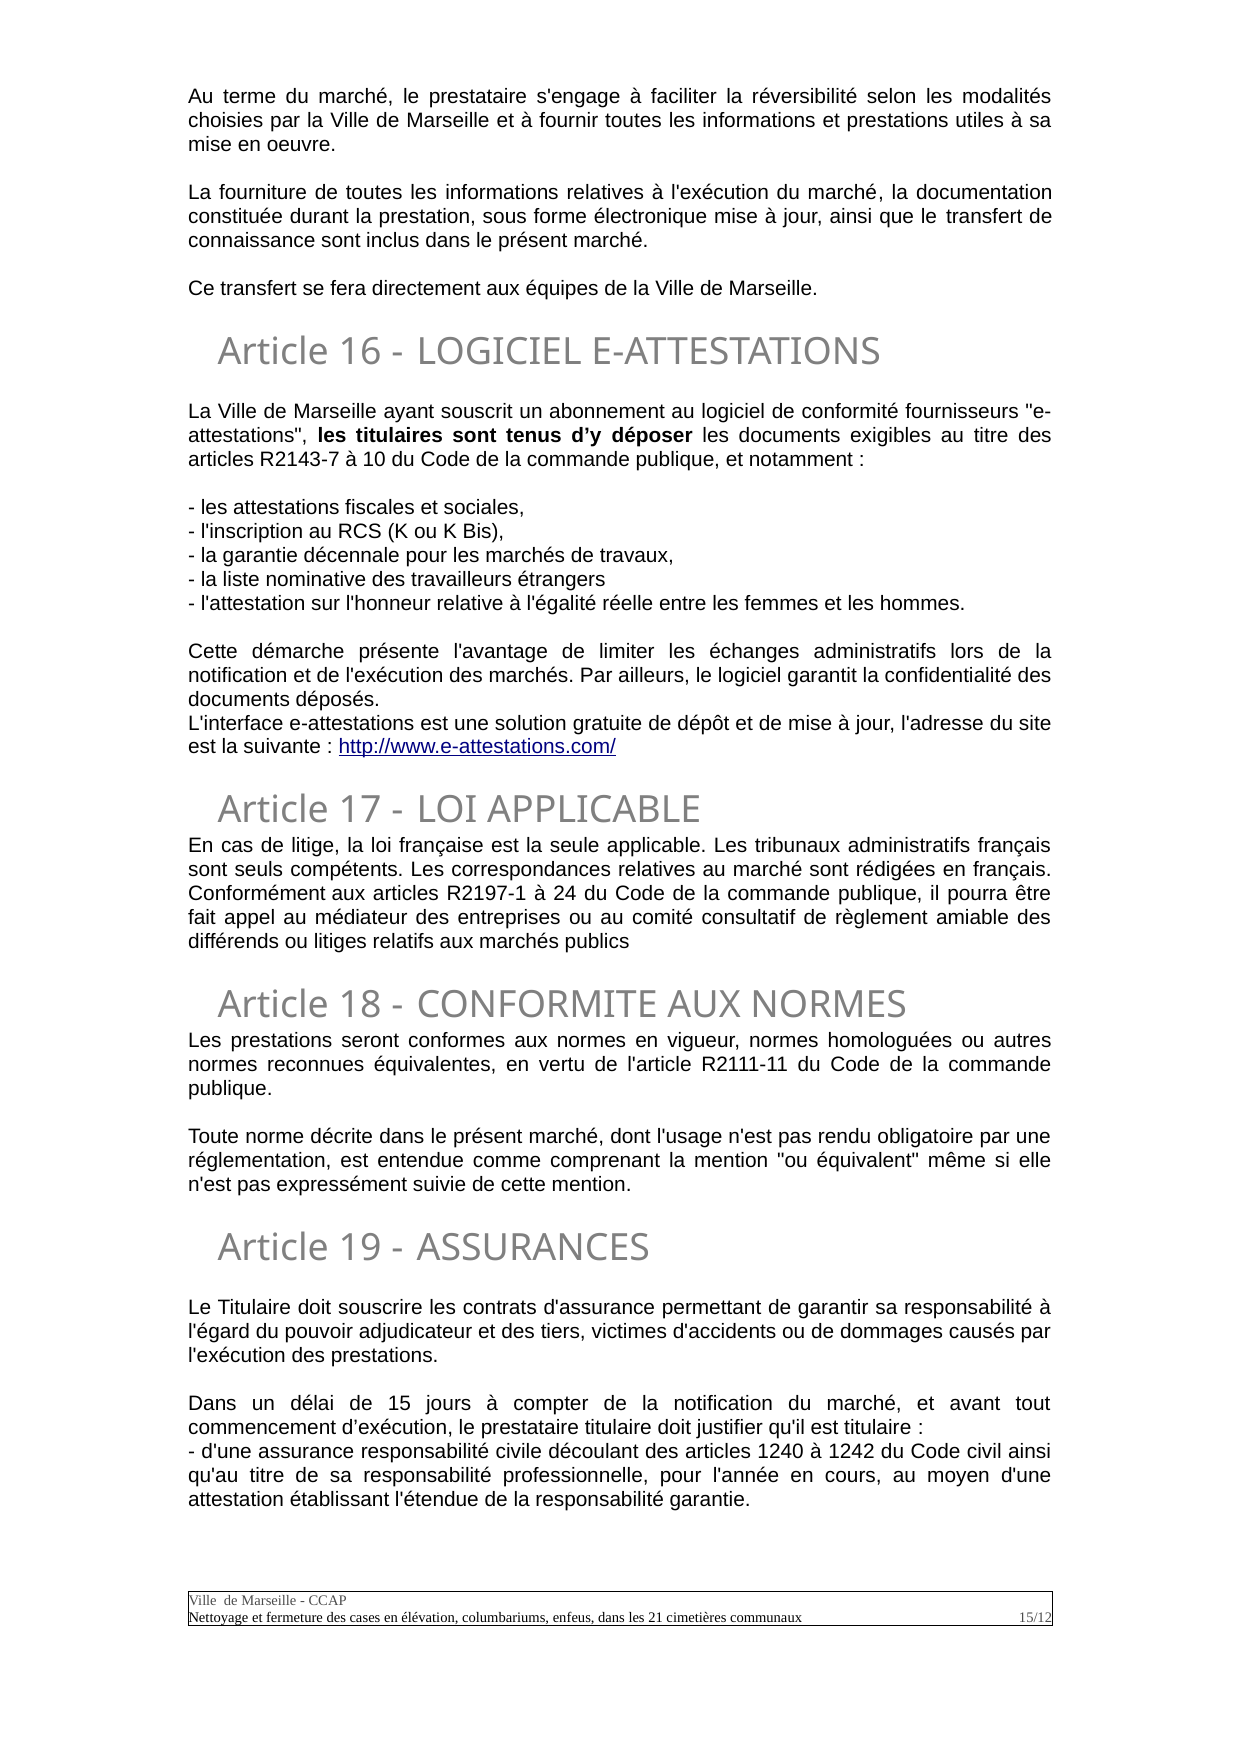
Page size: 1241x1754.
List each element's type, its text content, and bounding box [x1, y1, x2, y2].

text Les prestations seront conformes aux normes en vigueur, normes homologuées ou autres normes reconnues équivalentes, en vertu de l'article R2111-11 du Code de la commande publique. [188, 1028, 1052, 1100]
text L'interface e-attestations est une solution gratuite de dépôt et de mise à jour, l'adresse du site est la suivante : http://www.e-attestations.com/ [188, 710, 1052, 758]
text La Ville de Marseille ayant souscrit un abonnement au logiciel de conformité fournisseurs "e-attestations", les titulaires sont tenus d’y déposer les documents exigibles au titre des articles R2143-7 à 10 du Code de la commande publique, et notamment : [188, 399, 1052, 471]
text - la liste nominative des travailleurs étrangers [188, 567, 1052, 591]
text - les attestations fiscales et sociales, [188, 495, 1052, 519]
text - d'une assurance responsabilité civile découlant des articles 1240 à 1242 du Code civil ainsi qu'au titre de sa responsabilité professionnelle, pour l'année en cours, au moyen d'une attestation établissant l'étendue de la responsabilité garantie. [188, 1438, 1052, 1510]
text Ce transfert se fera directement aux équipes de la Ville de Marseille. [188, 276, 1052, 300]
text - la garantie décennale pour les marchés de travaux, [188, 543, 1052, 567]
text En cas de litige, la loi française est la seule applicable. Les tribunaux administratifs français sont seuls compétents. Les correspondances relatives au marché sont rédigées en français. Conformément aux articles R2197-1 à 24 du Code de la commande publique, il pourra être fait appel au médiateur des entreprises ou au comité consultatif de règlement amiable des différends ou litiges relatifs aux marchés publics [188, 833, 1052, 953]
text Le Titulaire doit souscrire les contrats d'assurance permettant de garantir sa responsabilité à l'égard du pouvoir adjudicateur et des tiers, victimes d'accidents ou de dommages causés par l'exécution des prestations. [188, 1295, 1052, 1367]
text Cette démarche présente l'avantage de limiter les échanges administratifs lors de la notification et de l'exécution des marchés. Par ailleurs, le logiciel garantit la confidentialité des documents déposés. [188, 638, 1052, 710]
text La fourniture de toutes les informations relatives à l'exécution du marché, la documentation constituée durant la prestation, sous forme électronique mise à jour, ainsi que le transfert de connaissance sont inclus dans le présent marché. [188, 180, 1052, 252]
text - l'attestation sur l'honneur relative à l'égalité réelle entre les femmes et les hommes. [188, 591, 1052, 614]
subtitle CONFORMITE AUX NORMES [188, 977, 1052, 1028]
text Dans un délai de 15 jours à compter de la notification du marché, et avant tout commencement d’exécution, le prestataire titulaire doit justifier qu'il est titulaire : [188, 1391, 1052, 1438]
text Toute norme décrite dans le présent marché, dont l'usage n'est pas rendu obligatoire par une réglementation, est entendue comme comprenant la mention "ou équivalent" même si elle n'est pas expressément suivie de cette mention. [188, 1124, 1052, 1196]
subtitle ASSURANCES [188, 1220, 1052, 1271]
subtitle LOI APPLICABLE [188, 782, 1052, 833]
text - l'inscription au RCS (K ou K Bis), [188, 519, 1052, 543]
text Au terme du marché, le prestataire s'engage à faciliter la réversibilité selon les modalités choisies par la Ville de Marseille et à fournir toutes les informations et prestations utiles à sa mise en oeuvre. [188, 84, 1052, 156]
subtitle LOGICIEL E-ATTESTATIONS [188, 324, 1052, 375]
